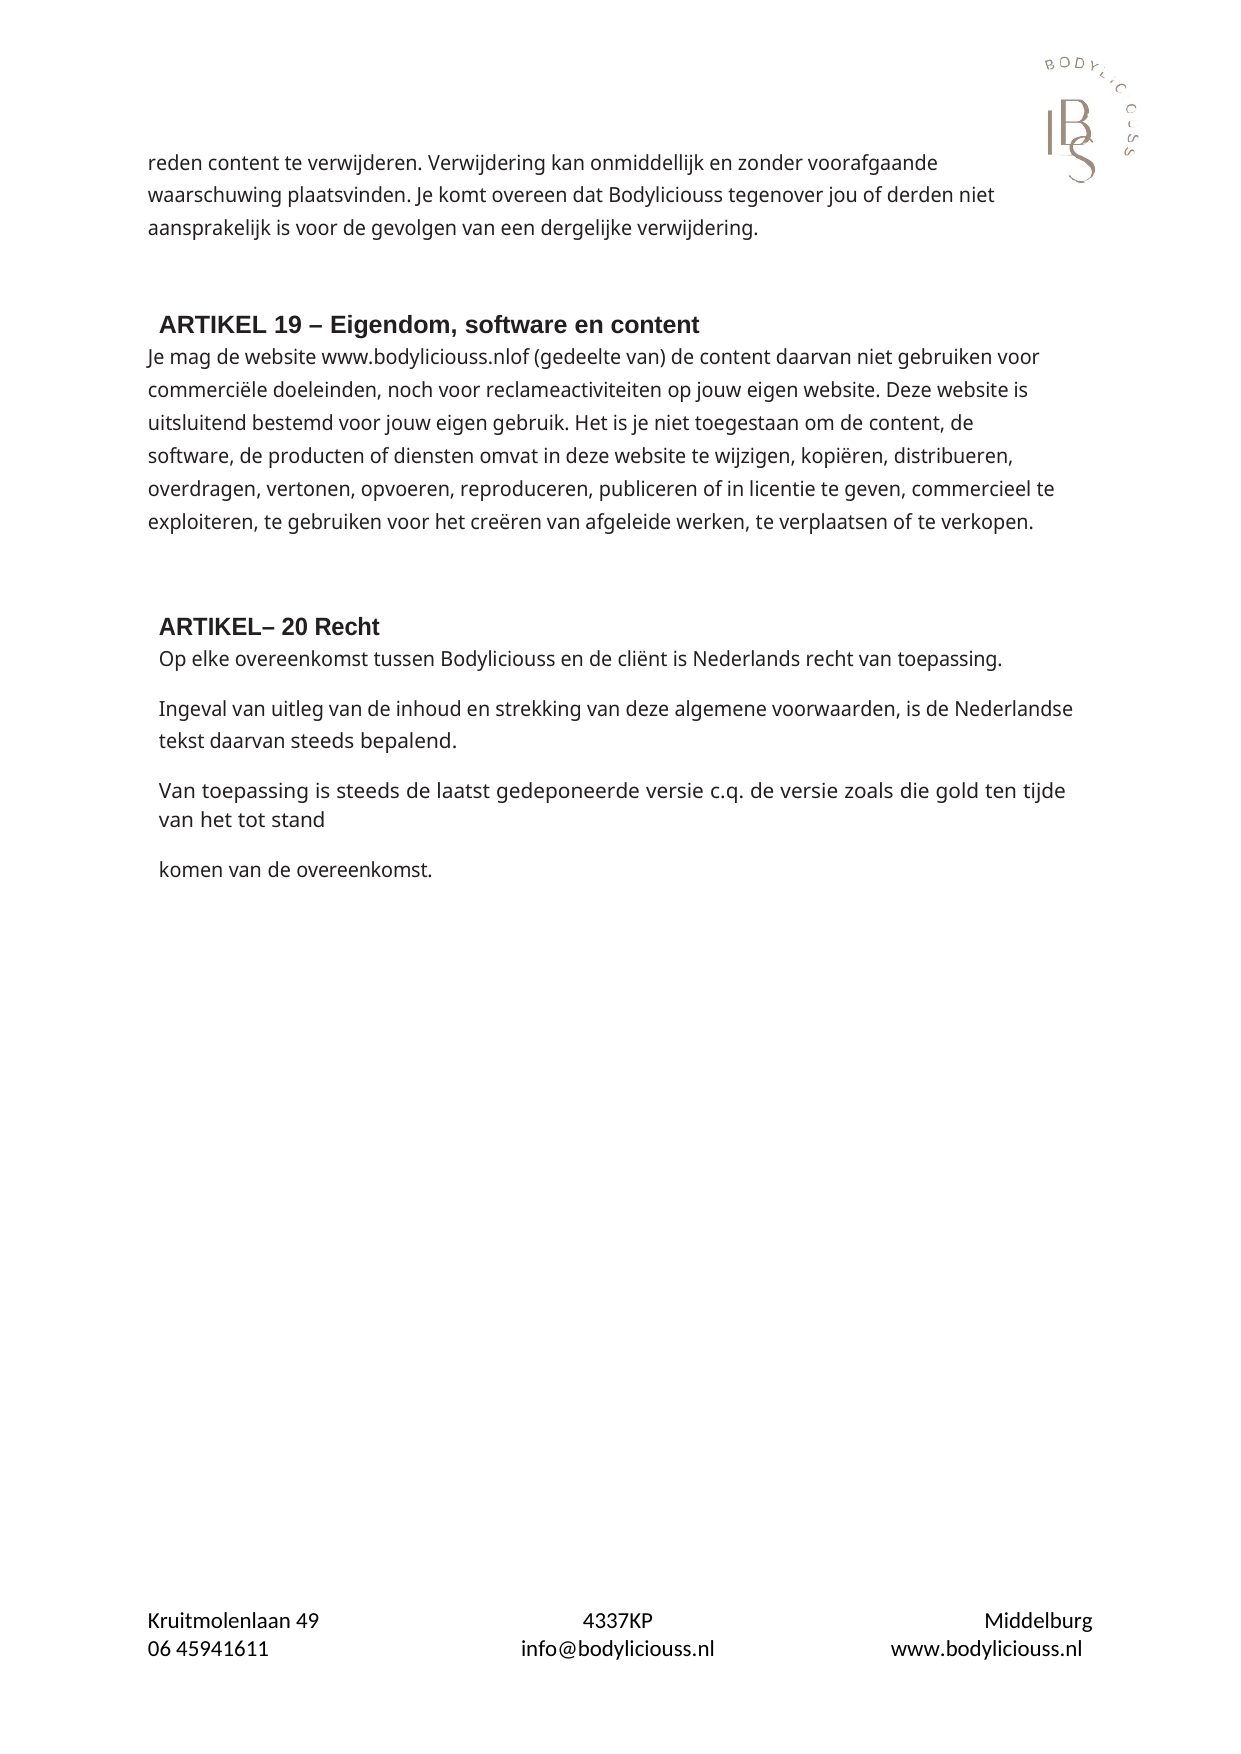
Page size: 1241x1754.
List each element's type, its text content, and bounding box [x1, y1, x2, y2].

subtitle ARTIKEL 19 – Eigendom, software en content [159, 310, 1093, 339]
text komen van de overeenkomst. [159, 855, 1093, 883]
text Van toepassing is steeds de laatst gedeponeerde versie c.q. de versie zoals die gold ten tijde van het tot stand [159, 777, 1093, 833]
subtitle ARTIKEL– 20 Recht [159, 611, 1093, 640]
text Op elke overeenkomst tussen Bodyliciouss en de cliënt is Nederlands recht van toepassing. [159, 644, 1093, 672]
text reden content te verwijderen. Verwijdering kan onmiddellijk en zonder voorafgaande waarschuwing plaatsvinden. Je komt overeen dat Bodyliciouss tegenover jou of derden niet aansprakelijk is voor de gevolgen van een dergelijke verwijdering. [148, 148, 1059, 242]
text Je mag de website www.bodyliciouss.nlof (gedeelte van) de content daarvan niet gebruiken voor commerciële doeleinden, noch voor reclameactiviteiten op jouw eigen website. Deze website is uitsluitend bestemd voor jouw eigen gebruik. Het is je niet toegestaan om de content, de software, de producten of diensten omvat in deze website te wijzigen, kopiëren, distribueren, overdragen, vertonen, opvoeren, reproduceren, publiceren of in licentie te geven, commercieel te exploiteren, te gebruiken voor het creëren van afgeleide werken, te verplaatsen of te verkopen. [148, 342, 1059, 536]
text Ingeval van uitleg van de inhoud en strekking van deze algemene voorwaarden, is de Nederlandse tekst daarvan steeds bepalend. [159, 694, 1093, 755]
